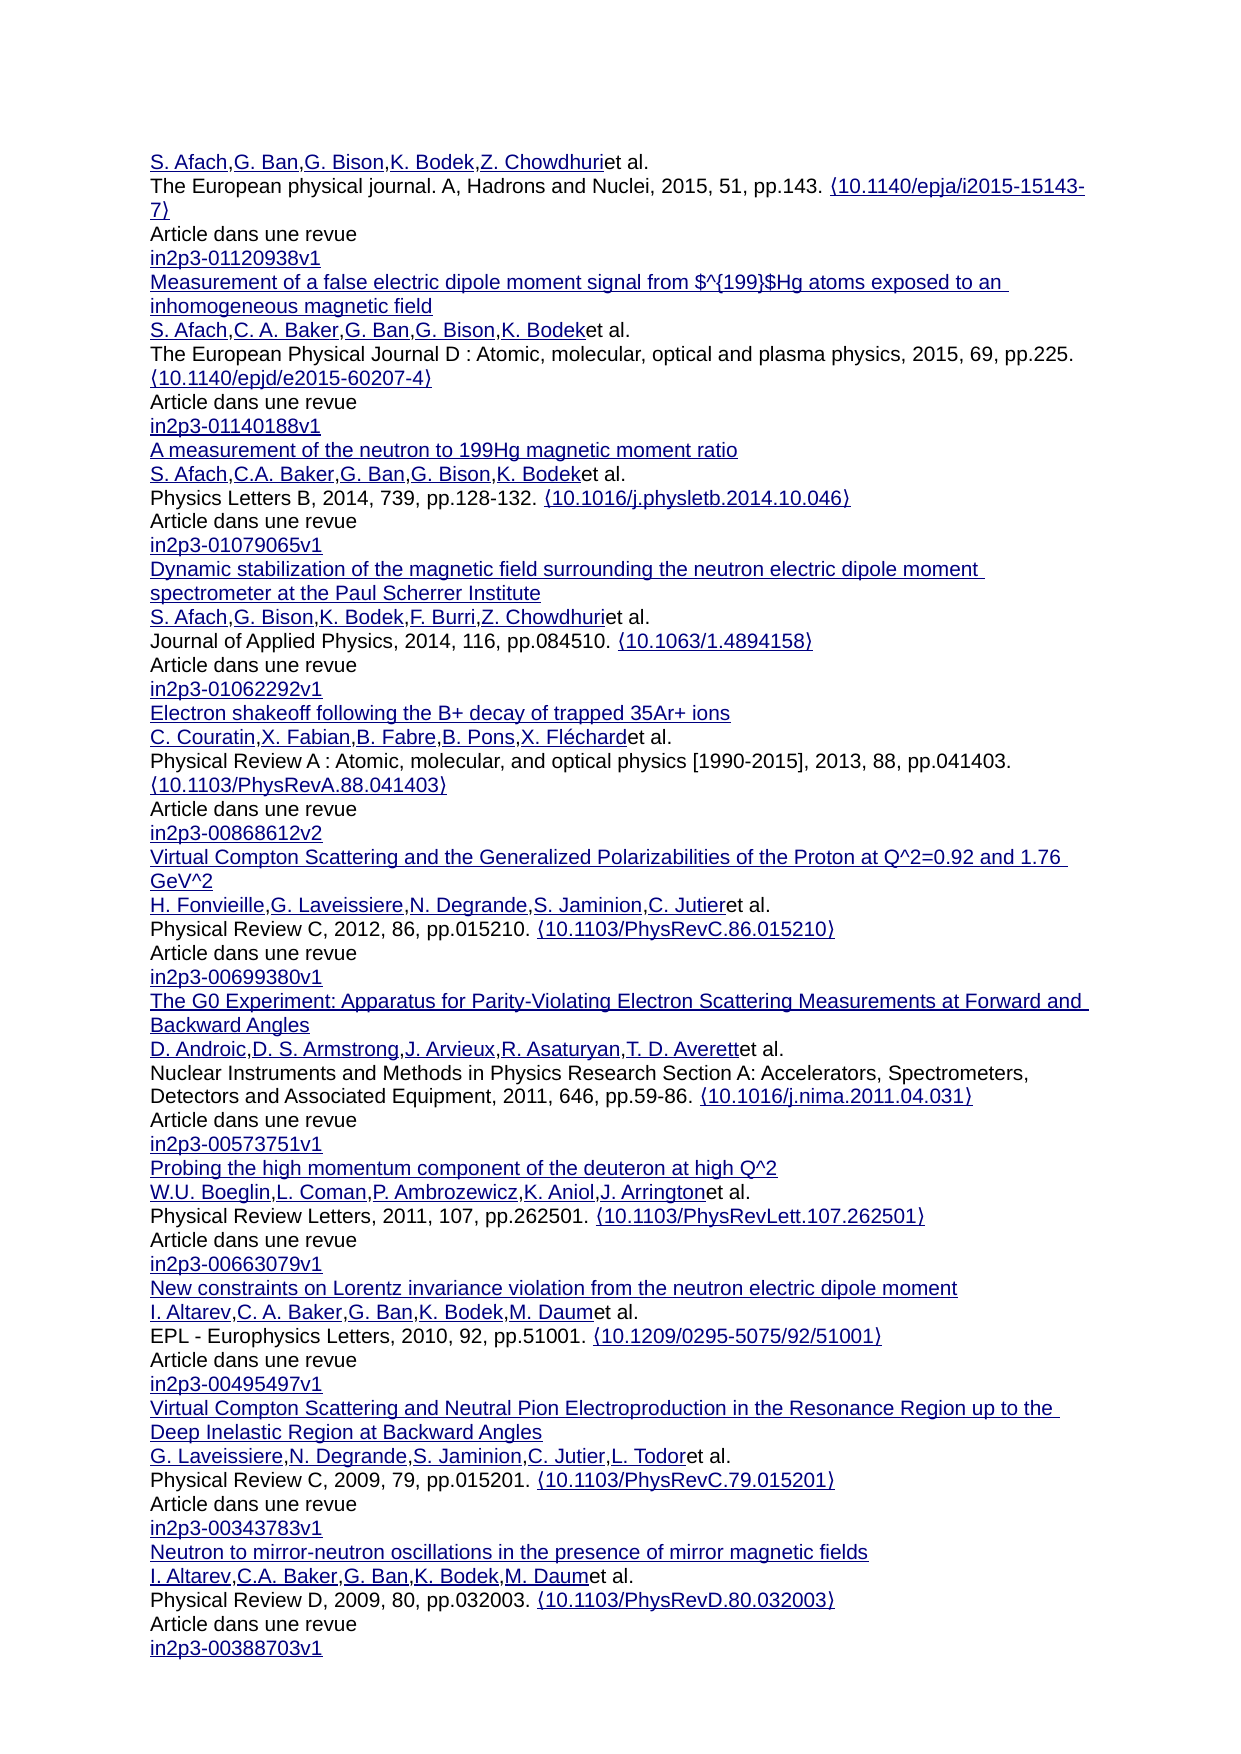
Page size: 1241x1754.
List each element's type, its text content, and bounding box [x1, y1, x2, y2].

table_cell Probing the high momentum component of the deuteron at high Q^2 W.U. Boeglin,L. Coman,P. Ambrozewicz,K. Aniol,J. Arringtonet al. Physical Review Letters, 2011, 107, pp.262501. ⟨10.1103/PhysRevLett.107.262501⟩ Article dans une revue in2p3-00663079v1 [150, 1156, 1090, 1276]
table_cell Measurement of a false electric dipole moment signal from $^{199}$Hg atoms exposed to an inhomogeneous magnetic field S. Afach,C. A. Baker,G. Ban,G. Bison,K. Bodeket al. The European Physical Journal D : Atomic, molecular, optical and plasma physics, 2015, 69, pp.225. ⟨10.1140/epjd/e2015-60207-4⟩ Article dans une revue in2p3-01140188v1 [150, 270, 1090, 437]
table_cell Neutron to mirror-neutron oscillations in the presence of mirror magnetic fields I. Altarev,C.A. Baker,G. Ban,K. Bodek,M. Daumet al. Physical Review D, 2009, 80, pp.032003. ⟨10.1103/PhysRevD.80.032003⟩ Article dans une revue in2p3-00388703v1 [150, 1540, 1090, 1659]
table_cell Dynamic stabilization of the magnetic field surrounding the neutron electric dipole moment spectrometer at the Paul Scherrer Institute S. Afach,G. Bison,K. Bodek,F. Burri,Z. Chowdhuriet al. Journal of Applied Physics, 2014, 116, pp.084510. ⟨10.1063/1.4894158⟩ Article dans une revue in2p3-01062292v1 [150, 557, 1090, 701]
table_cell The G0 Experiment: Apparatus for Parity-Violating Electron Scattering Measurements at Forward and Backward Angles D. Androic,D. S. Armstrong,J. Arvieux,R. Asaturyan,T. D. Averettet al. Nuclear Instruments and Methods in Physics Research Section A: Accelerators, Spectrometers, Detectors and Associated Equipment, 2011, 646, pp.59-86. ⟨10.1016/j.nima.2011.04.031⟩ Article dans une revue in2p3-00573751v1 [150, 989, 1090, 1156]
table_cell S. Afach,G. Ban,G. Bison,K. Bodek,Z. Chowdhuriet al. The European physical journal. A, Hadrons and Nuclei, 2015, 51, pp.143. ⟨10.1140/epja/i2015-15143-7⟩ Article dans une revue in2p3-01120938v1 [150, 150, 1090, 270]
table_cell A measurement of the neutron to 199Hg magnetic moment ratio S. Afach,C.A. Baker,G. Ban,G. Bison,K. Bodeket al. Physics Letters B, 2014, 739, pp.128-132. ⟨10.1016/j.physletb.2014.10.046⟩ Article dans une revue in2p3-01079065v1 [150, 438, 1090, 557]
table_cell Virtual Compton Scattering and the Generalized Polarizabilities of the Proton at Q^2=0.92 and 1.76 GeV^2 H. Fonvieille,G. Laveissiere,N. Degrande,S. Jaminion,C. Jutieret al. Physical Review C, 2012, 86, pp.015210. ⟨10.1103/PhysRevC.86.015210⟩ Article dans une revue in2p3-00699380v1 [150, 845, 1090, 988]
table_cell Electron shakeoff following the Β+ decay of trapped 35Ar+ ions C. Couratin,X. Fabian,B. Fabre,B. Pons,X. Fléchardet al. Physical Review A : Atomic, molecular, and optical physics [1990-2015], 2013, 88, pp.041403. ⟨10.1103/PhysRevA.88.041403⟩ Article dans une revue in2p3-00868612v2 [150, 701, 1090, 845]
table_cell Virtual Compton Scattering and Neutral Pion Electroproduction in the Resonance Region up to the Deep Inelastic Region at Backward Angles G. Laveissiere,N. Degrande,S. Jaminion,C. Jutier,L. Todoret al. Physical Review C, 2009, 79, pp.015201. ⟨10.1103/PhysRevC.79.015201⟩ Article dans une revue in2p3-00343783v1 [150, 1396, 1090, 1539]
table_cell New constraints on Lorentz invariance violation from the neutron electric dipole moment I. Altarev,C. A. Baker,G. Ban,K. Bodek,M. Daumet al. EPL - Europhysics Letters, 2010, 92, pp.51001. ⟨10.1209/0295-5075/92/51001⟩ Article dans une revue in2p3-00495497v1 [150, 1276, 1090, 1396]
